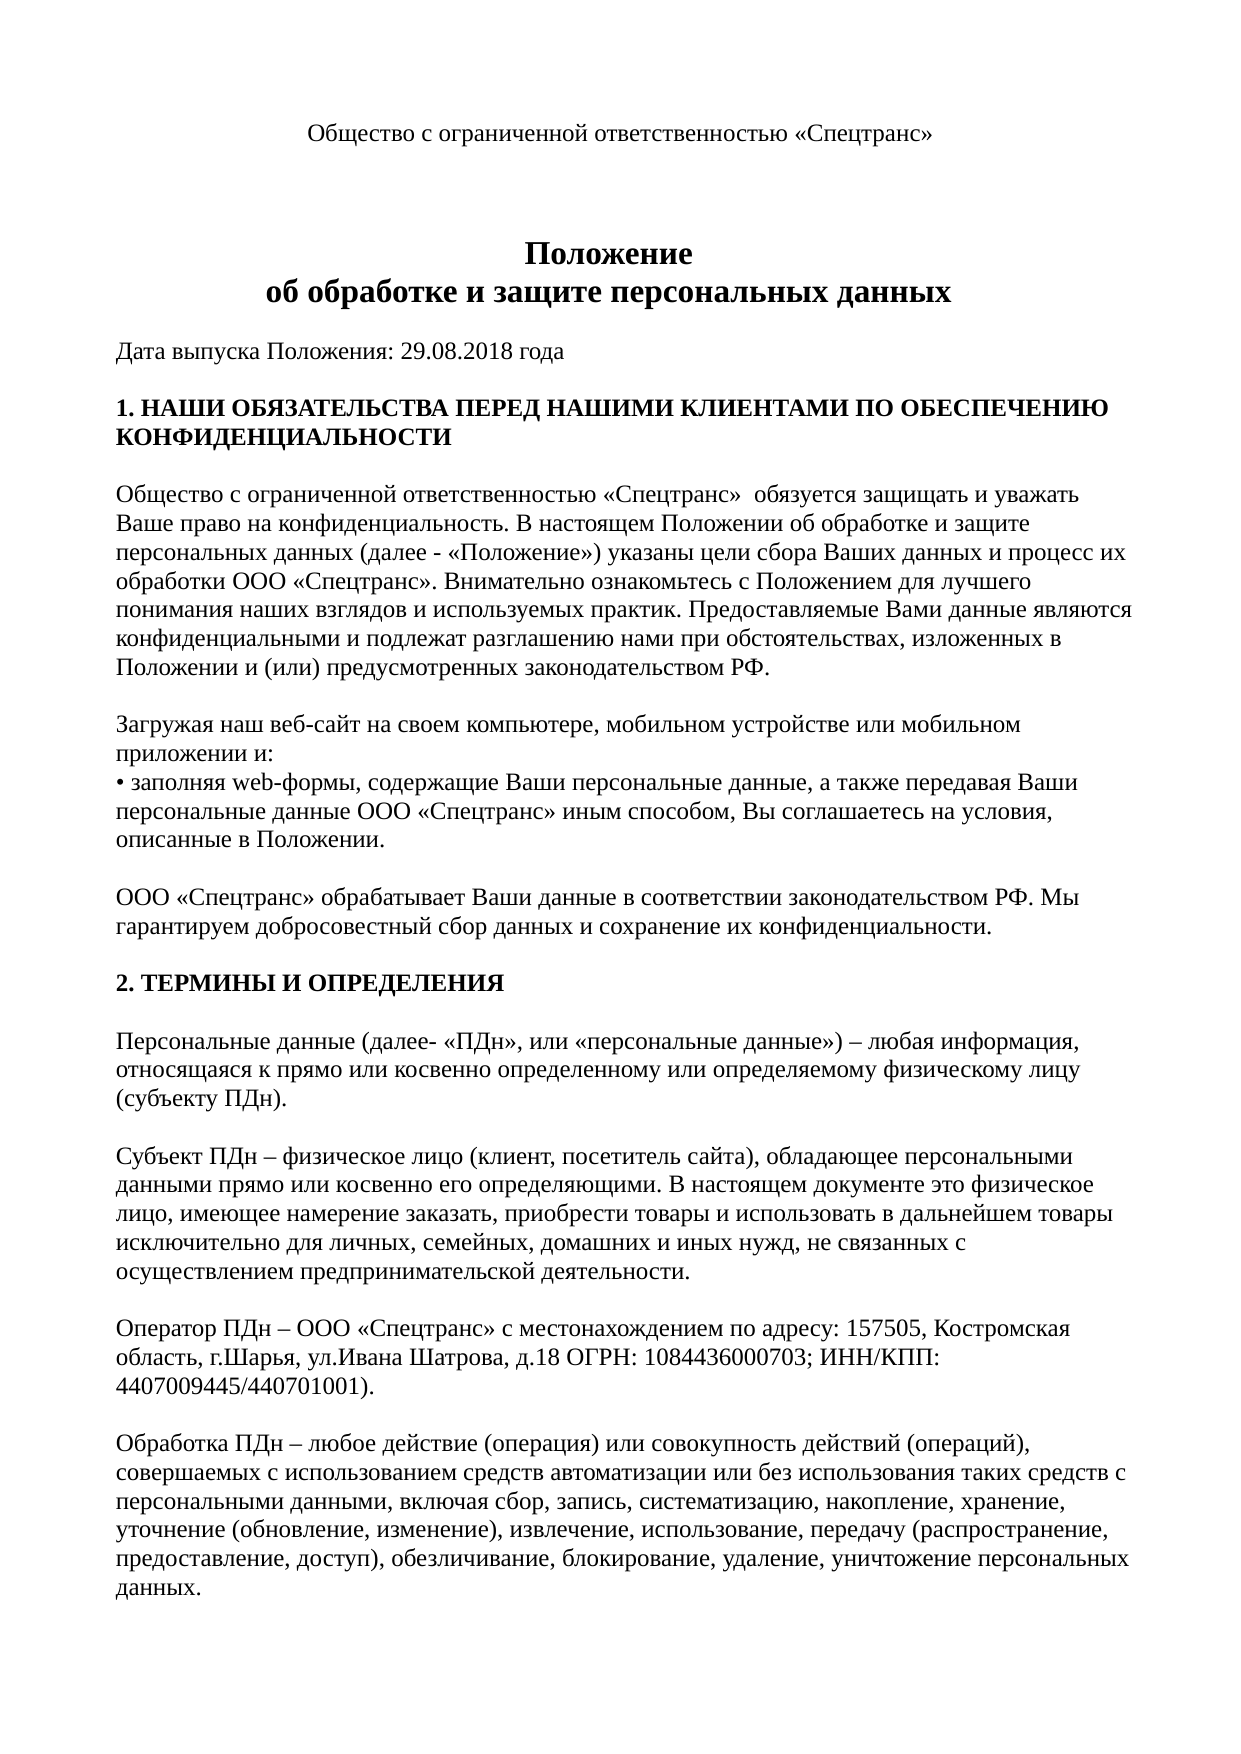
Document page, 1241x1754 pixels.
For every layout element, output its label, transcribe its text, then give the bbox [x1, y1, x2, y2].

table_cell [118, 310, 1107, 324]
text Общество с ограниченной ответственностью «Спецтранс» [118, 118, 1122, 147]
table_header Положение об обработке и защите персональных данных [118, 233, 1107, 310]
table_header Дата выпуска Положения: 29.08.2018 года 1. НАШИ ОБЯЗАТЕЛЬСТВА ПЕРЕД НАШИМИ КЛИЕНТАМИ ПО ОБЕСПЕЧЕНИЮ КОНФИДЕНЦИАЛЬНОСТИ Общество с ограниченной ответственностью «Спецтранс» обязуется защищать и уважать Ваше право на конфиденциальность. В настоящем Положении об обработке и защите персональных данных (далее - «Положение») указаны цели сбора Ваших данных и процесс их обработки ООО «Спецтранс». Внимательно ознакомьтесь с Положением для лучшего понимания наших взглядов и используемых практик. Предоставляемые Вами данные являются конфиденциальными и подлежат разглашению нами при обстоятельствах, изложенных в Положении и (или) предусмотренных законодательством РФ. Загружая наш веб-сайт на своем компьютере, мобильном устройстве или мобильном приложении и: • заполняя web-формы, содержащие Ваши персональные данные, а также передавая Ваши персональные данные ООО «Спецтранс» иным способом, Вы соглашаетесь на условия, описанные в Положении. ООО «Спецтранс» обрабатывает Ваши данные в соответствии законодательством РФ. Мы гарантируем добросовестный сбор данных и сохранение их конфиденциальности. 2. ТЕРМИНЫ И ОПРЕДЕЛЕНИЯ Персональные данные (далее- «ПДн», или «персональные данные») – любая информация, относящаяся к прямо или косвенно определенному или определяемому физическому лицу (субъекту ПДн). Субъект ПДн – физическое лицо (клиент, посетитель сайта), обладающее персональными данными прямо или косвенно его определяющими. В настоящем документе это физическое лицо, имеющее намерение заказать, приобрести товары и использовать в дальнейшем товары исключительно для личных, семейных, домашних и иных нужд, не связанных с осуществлением предпринимательской деятельности. Оператор ПДн – ООО «Спецтранс» с местонахождением по адресу: 157505, Костромская область, г.Шарья, ул.Ивана Шатрова, д.18 ОГРН: 1084436000703; ИНН/КПП: 4407009445/440701001). Обработка ПДн – любое действие (операция) или совокупность действий (операций), совершаемых с использованием средств автоматизации или без использования таких средств с персональными данными, включая сбор, запись, систематизацию, накопление, хранение, уточнение (обновление, изменение), извлечение, использование, передачу (распространение, предоставление, доступ), обезличивание, блокирование, удаление, уничтожение персональных данных. [116, 336, 1141, 1629]
